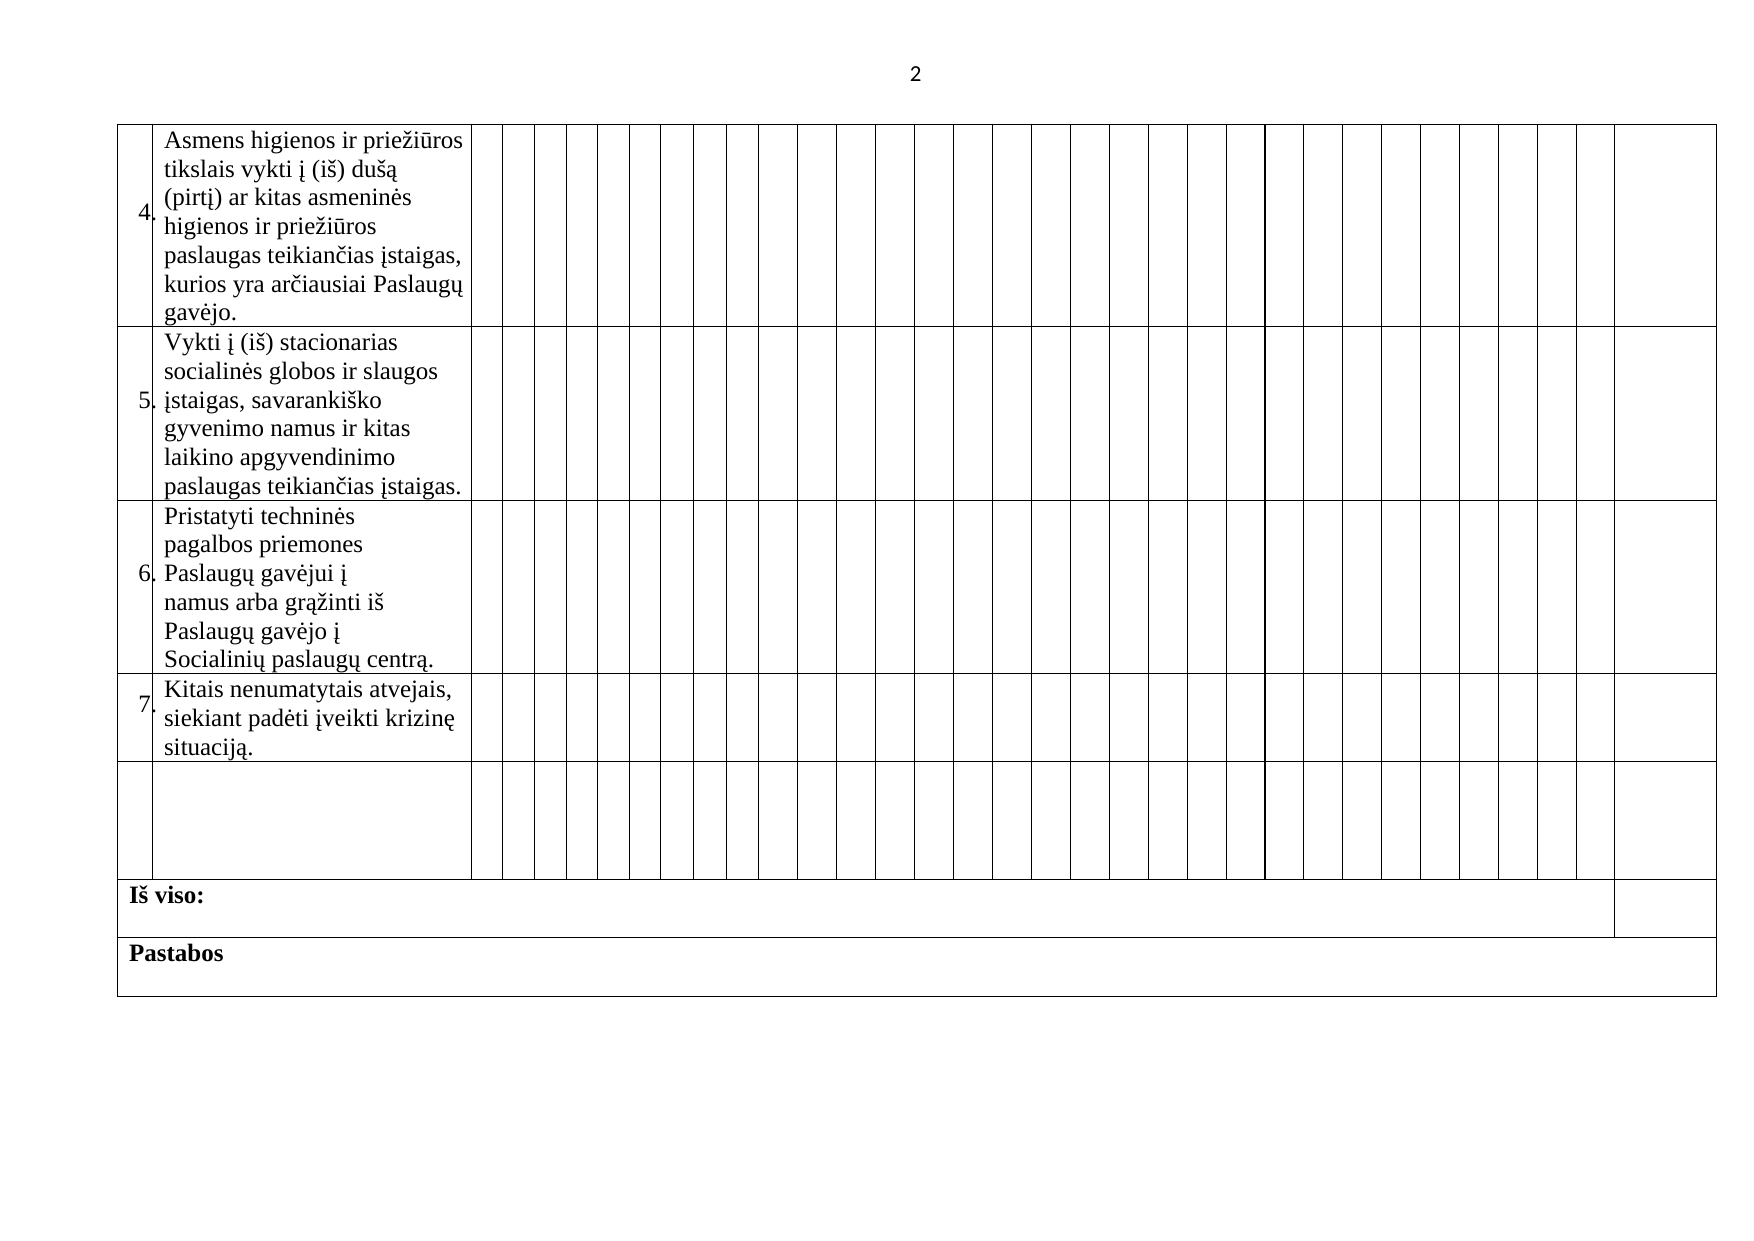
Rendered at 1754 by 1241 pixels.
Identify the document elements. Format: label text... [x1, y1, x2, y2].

table_cell [567, 501, 597, 673]
table_cell [1110, 501, 1148, 673]
table_cell [598, 674, 629, 761]
table_cell [118, 762, 152, 879]
table_cell [727, 674, 758, 761]
table_cell [1538, 674, 1576, 761]
table_cell [535, 501, 566, 673]
table_cell 4. [118, 125, 152, 326]
table_cell [1110, 327, 1148, 500]
table_cell [1421, 674, 1459, 761]
table_cell [567, 327, 597, 500]
table_cell [1460, 674, 1498, 761]
table_cell [915, 501, 953, 673]
table_cell [567, 125, 597, 326]
table_cell [798, 501, 836, 673]
table_cell [535, 762, 566, 879]
table_cell [694, 674, 726, 761]
table_cell [837, 327, 875, 500]
table_cell [1071, 327, 1109, 500]
table_cell [1304, 674, 1342, 761]
table_cell [798, 327, 836, 500]
table_cell [472, 125, 502, 326]
table_cell [503, 762, 534, 879]
table_cell [1382, 674, 1420, 761]
table_cell [759, 125, 797, 326]
table_cell [993, 674, 1031, 761]
table_cell [1304, 125, 1342, 326]
table_cell [1538, 327, 1576, 500]
table_cell [1421, 501, 1459, 673]
table_cell [837, 762, 875, 879]
table_cell [1071, 125, 1109, 326]
table_cell [598, 762, 629, 879]
table_cell [915, 125, 953, 326]
table_cell [1343, 762, 1381, 879]
table_cell [535, 125, 566, 326]
table_cell [1188, 125, 1226, 326]
table_cell [876, 327, 914, 500]
table_cell [661, 327, 693, 500]
table_cell [598, 327, 629, 500]
table_cell [1343, 674, 1381, 761]
table_cell [472, 501, 502, 673]
table_cell [661, 125, 693, 326]
table_cell [1538, 501, 1576, 673]
table_cell [759, 674, 797, 761]
table_cell [993, 501, 1031, 673]
table_cell [1615, 501, 1716, 673]
table_cell [567, 762, 597, 879]
table_cell [727, 762, 758, 879]
table_cell [1032, 674, 1070, 761]
table_cell [837, 125, 875, 326]
table_cell [1227, 327, 1264, 500]
table_cell [1499, 327, 1537, 500]
table_cell [661, 674, 693, 761]
table_cell [915, 327, 953, 500]
table_cell [1110, 762, 1148, 879]
table_cell [1577, 125, 1614, 326]
table_cell [1266, 501, 1303, 673]
table_cell [727, 125, 758, 326]
table_cell [1382, 501, 1420, 673]
table_cell [1460, 125, 1498, 326]
table_cell [1188, 327, 1226, 500]
table_cell Asmens higienos ir priežiūros tikslais vykti į (iš) dušą (pirtį) ar kitas asmeninės higienos ir priežiūros paslaugas teikiančias įstaigas, kurios yra arčiausiai Paslaugų gavėjo. [153, 125, 471, 326]
table_cell [837, 674, 875, 761]
table_cell [1266, 125, 1303, 326]
table_cell [661, 762, 693, 879]
table_cell [1227, 762, 1264, 879]
table_cell [1304, 327, 1342, 500]
table_cell [472, 327, 502, 500]
table_cell [1615, 674, 1716, 761]
table_cell Pristatyti techninės pagalbos priemones Paslaugų gavėjui į namus arba grąžinti iš Paslaugų gavėjo į Socialinių paslaugų centrą. [153, 501, 471, 673]
table_cell 5. [118, 327, 152, 500]
table_cell [694, 501, 726, 673]
table_cell [1421, 762, 1459, 879]
table_cell [1149, 762, 1187, 879]
table_cell [798, 674, 836, 761]
table_cell [567, 674, 597, 761]
table_cell [1615, 762, 1716, 879]
table_cell [1343, 501, 1381, 673]
table_cell [630, 125, 660, 326]
table_cell [1615, 125, 1716, 326]
table_cell [954, 327, 992, 500]
table_cell [1577, 501, 1614, 673]
table_cell [1460, 327, 1498, 500]
table_cell [1499, 125, 1537, 326]
table_cell [1499, 762, 1537, 879]
table_cell [993, 327, 1031, 500]
table_cell [1615, 880, 1716, 937]
table_cell [1071, 674, 1109, 761]
table_cell [759, 762, 797, 879]
table_cell [837, 501, 875, 673]
table_cell [954, 674, 992, 761]
table_cell [1460, 501, 1498, 673]
table_cell [1032, 762, 1070, 879]
table_cell [798, 125, 836, 326]
table_cell [876, 501, 914, 673]
table_cell [1304, 762, 1342, 879]
table_cell [876, 674, 914, 761]
table_cell [694, 762, 726, 879]
table_cell [503, 125, 534, 326]
table_cell [630, 674, 660, 761]
table_cell [1421, 327, 1459, 500]
table_cell [1188, 762, 1226, 879]
table_cell [503, 674, 534, 761]
table_cell [1110, 125, 1148, 326]
table_cell [1110, 674, 1148, 761]
table_cell [1188, 501, 1226, 673]
table_cell [1266, 674, 1303, 761]
table_cell [1149, 125, 1187, 326]
table_cell [954, 762, 992, 879]
table_cell [1460, 762, 1498, 879]
table_cell [1149, 327, 1187, 500]
table_cell [503, 501, 534, 673]
table_cell [876, 762, 914, 879]
table_cell [1577, 762, 1614, 879]
table_cell [1577, 327, 1614, 500]
table_cell Pastabos [118, 938, 1716, 996]
table_cell [472, 674, 502, 761]
table_cell [1032, 501, 1070, 673]
table_cell [1343, 327, 1381, 500]
table_cell [1577, 674, 1614, 761]
table_cell [1499, 501, 1537, 673]
table_cell [1382, 327, 1420, 500]
table_cell [1266, 327, 1303, 500]
table_cell [630, 327, 660, 500]
table_cell [798, 762, 836, 879]
table_cell [1382, 762, 1420, 879]
table_cell [759, 501, 797, 673]
table_cell [1421, 125, 1459, 326]
table_cell [915, 762, 953, 879]
table_cell [1304, 501, 1342, 673]
table_cell [1227, 501, 1264, 673]
table_cell [1538, 762, 1576, 879]
table_cell [503, 327, 534, 500]
table_cell [694, 125, 726, 326]
table_cell Kitais nenumatytais atvejais, siekiant padėti įveikti krizinę situaciją. [153, 674, 471, 761]
table_cell [1343, 125, 1381, 326]
table_cell [954, 501, 992, 673]
table_cell Paslaugos gavėjo parašas [153, 762, 471, 879]
table_cell Vykti į (iš) stacionarias socialinės globos ir slaugos įstaigas, savarankiško gyvenimo namus ir kitas laikino apgyvendinimo paslaugas teikiančias įstaigas. [153, 327, 471, 500]
table_cell [954, 125, 992, 326]
table_cell [993, 125, 1031, 326]
table_cell [915, 674, 953, 761]
table_cell [1188, 674, 1226, 761]
table_cell [630, 501, 660, 673]
table_cell [1071, 762, 1109, 879]
table_cell 6. [118, 501, 152, 673]
table_cell [993, 762, 1031, 879]
table_cell [630, 762, 660, 879]
table_cell [472, 762, 502, 879]
table_cell [727, 501, 758, 673]
table_cell [1538, 125, 1576, 326]
table_cell [694, 327, 726, 500]
table_cell [1032, 125, 1070, 326]
table_cell [1032, 327, 1070, 500]
table_cell [1071, 501, 1109, 673]
table_cell 7. [118, 674, 152, 761]
table_cell Iš viso: [118, 880, 1614, 937]
table_cell [661, 501, 693, 673]
table_cell [1149, 501, 1187, 673]
table_cell [1227, 674, 1264, 761]
table_cell [1615, 327, 1716, 500]
table_cell [535, 674, 566, 761]
table_cell [598, 125, 629, 326]
table_cell [759, 327, 797, 500]
table_cell [535, 327, 566, 500]
table_cell [876, 125, 914, 326]
table_cell [1499, 674, 1537, 761]
table_cell [1382, 125, 1420, 326]
table_cell [727, 327, 758, 500]
table_cell [598, 501, 629, 673]
table_cell [1149, 674, 1187, 761]
table_cell [1266, 762, 1303, 879]
table_cell [1227, 125, 1264, 326]
